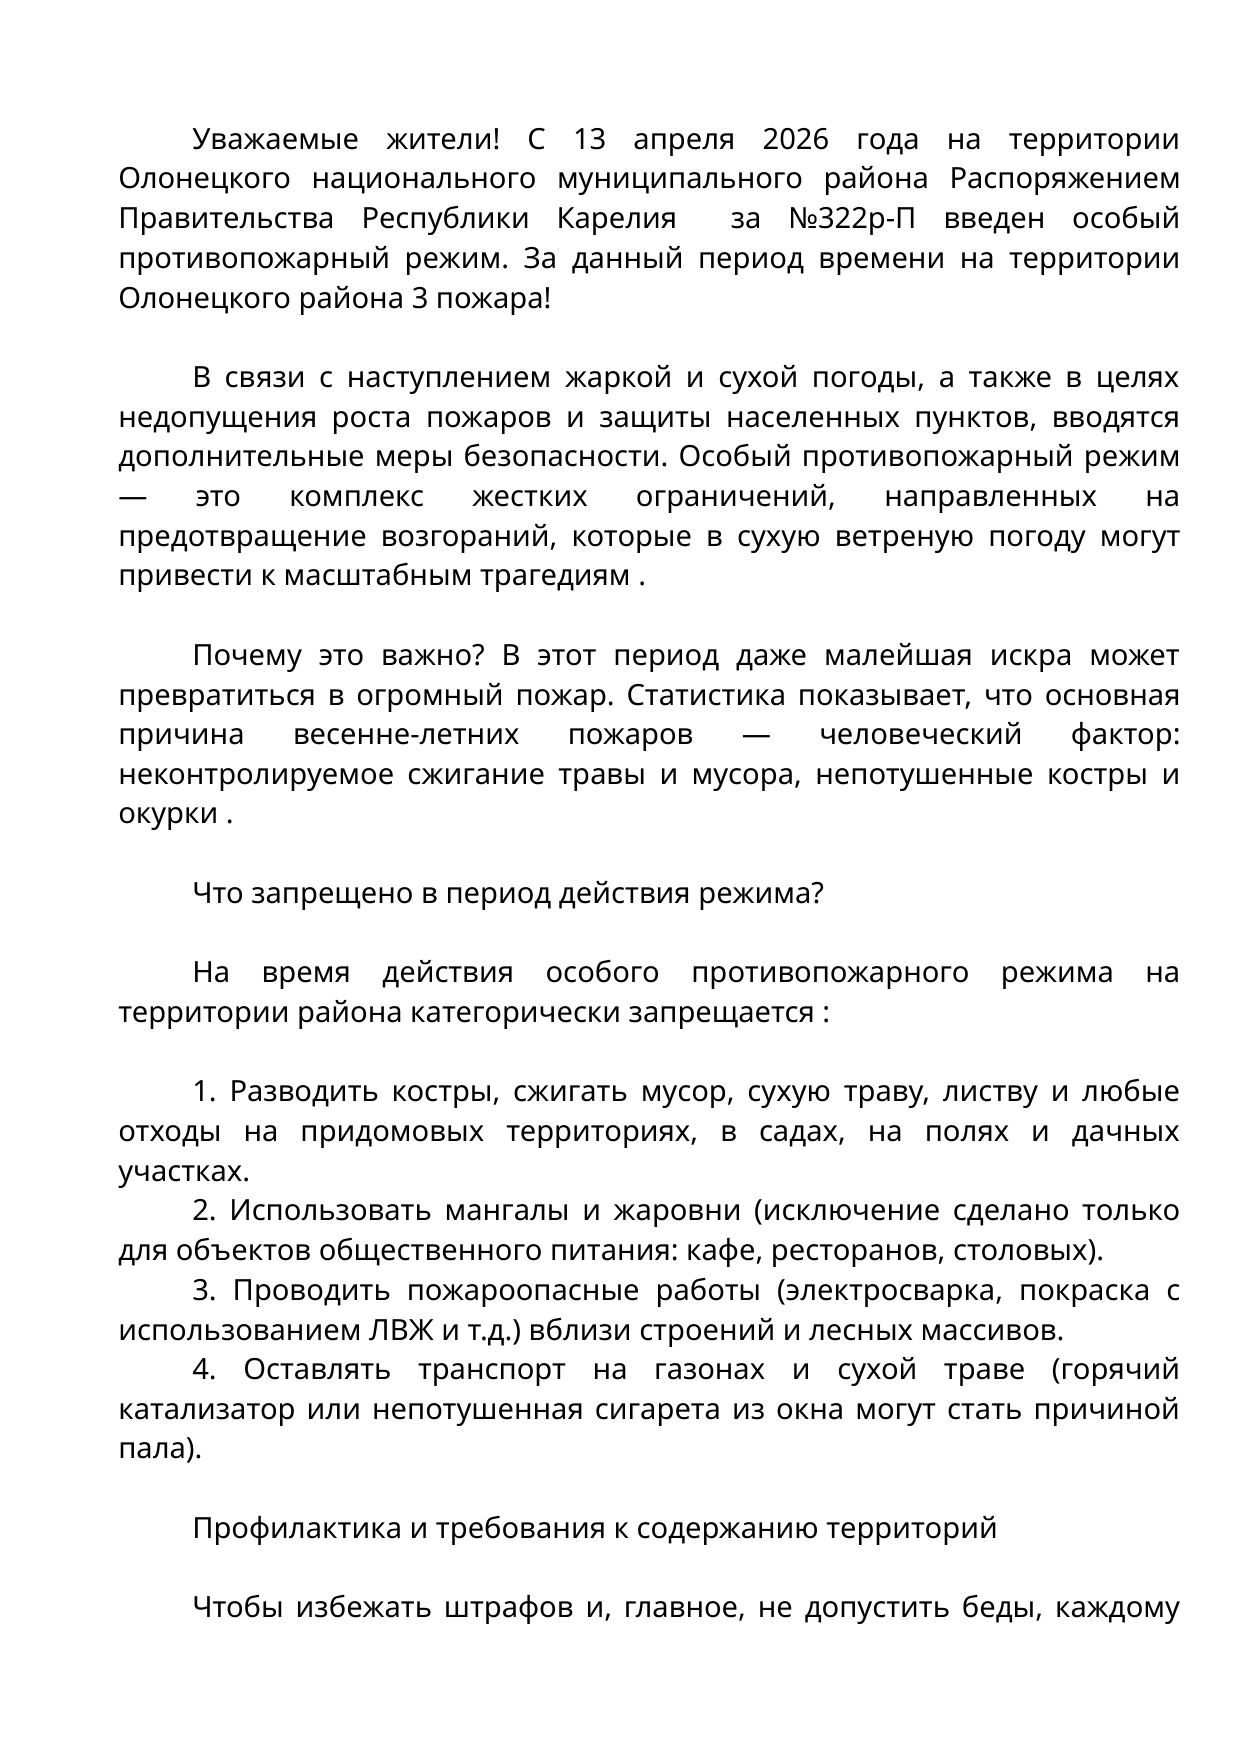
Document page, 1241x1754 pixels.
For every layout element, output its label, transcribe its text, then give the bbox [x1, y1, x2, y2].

text 3. Проводить пожароопасные работы (электросварка, покраска с использованием ЛВЖ и т.д.) вблизи строений и лесных массивов. [118, 1269, 1181, 1348]
text Чтобы избежать штрафов и, главное, не допустить беды, каждому [118, 1587, 1181, 1626]
text В связи с наступлением жаркой и сухой погоды, а также в целях недопущения роста пожаров и защиты населенных пунктов, вводятся дополнительные меры безопасности. Особый противопожарный режим — это комплекс жестких ограничений, направленных на предотвращение возгораний, которые в сухую ветреную погоду могут привести к масштабным трагедиям . [118, 356, 1181, 594]
text Уважаемые жители! С 13 апреля 2026 года на территории Олонецкого национального муниципального района Распоряжением Правительства Республики Карелия за №322р-П введен особый противопожарный режим. За данный период времени на территории Олонецкого района 3 пожара! [118, 118, 1181, 317]
text 2. Использовать мангалы и жаровни (исключение сделано только для объектов общественного питания: кафе, ресторанов, столовых). [118, 1190, 1181, 1269]
text Почему это важно? В этот период даже малейшая искра может превратиться в огромный пожар. Статистика показывает, что основная причина весенне-летних пожаров — человеческий фактор: неконтролируемое сжигание травы и мусора, непотушенные костры и окурки . [118, 634, 1181, 832]
text Что запрещено в период действия режима? [118, 872, 1181, 912]
text 4. Оставлять транспорт на газонах и сухой траве (горячий катализатор или непотушенная сигарета из окна могут стать причиной пала). [118, 1348, 1181, 1467]
text На время действия особого противопожарного режима на территории района категорически запрещается : [118, 952, 1181, 1031]
text 1. Разводить костры, сжигать мусор, сухую траву, листву и любые отходы на придомовых территориях, в садах, на полях и дачных участках. [118, 1071, 1181, 1190]
text Профилактика и требования к содержанию территорий [118, 1507, 1181, 1547]
